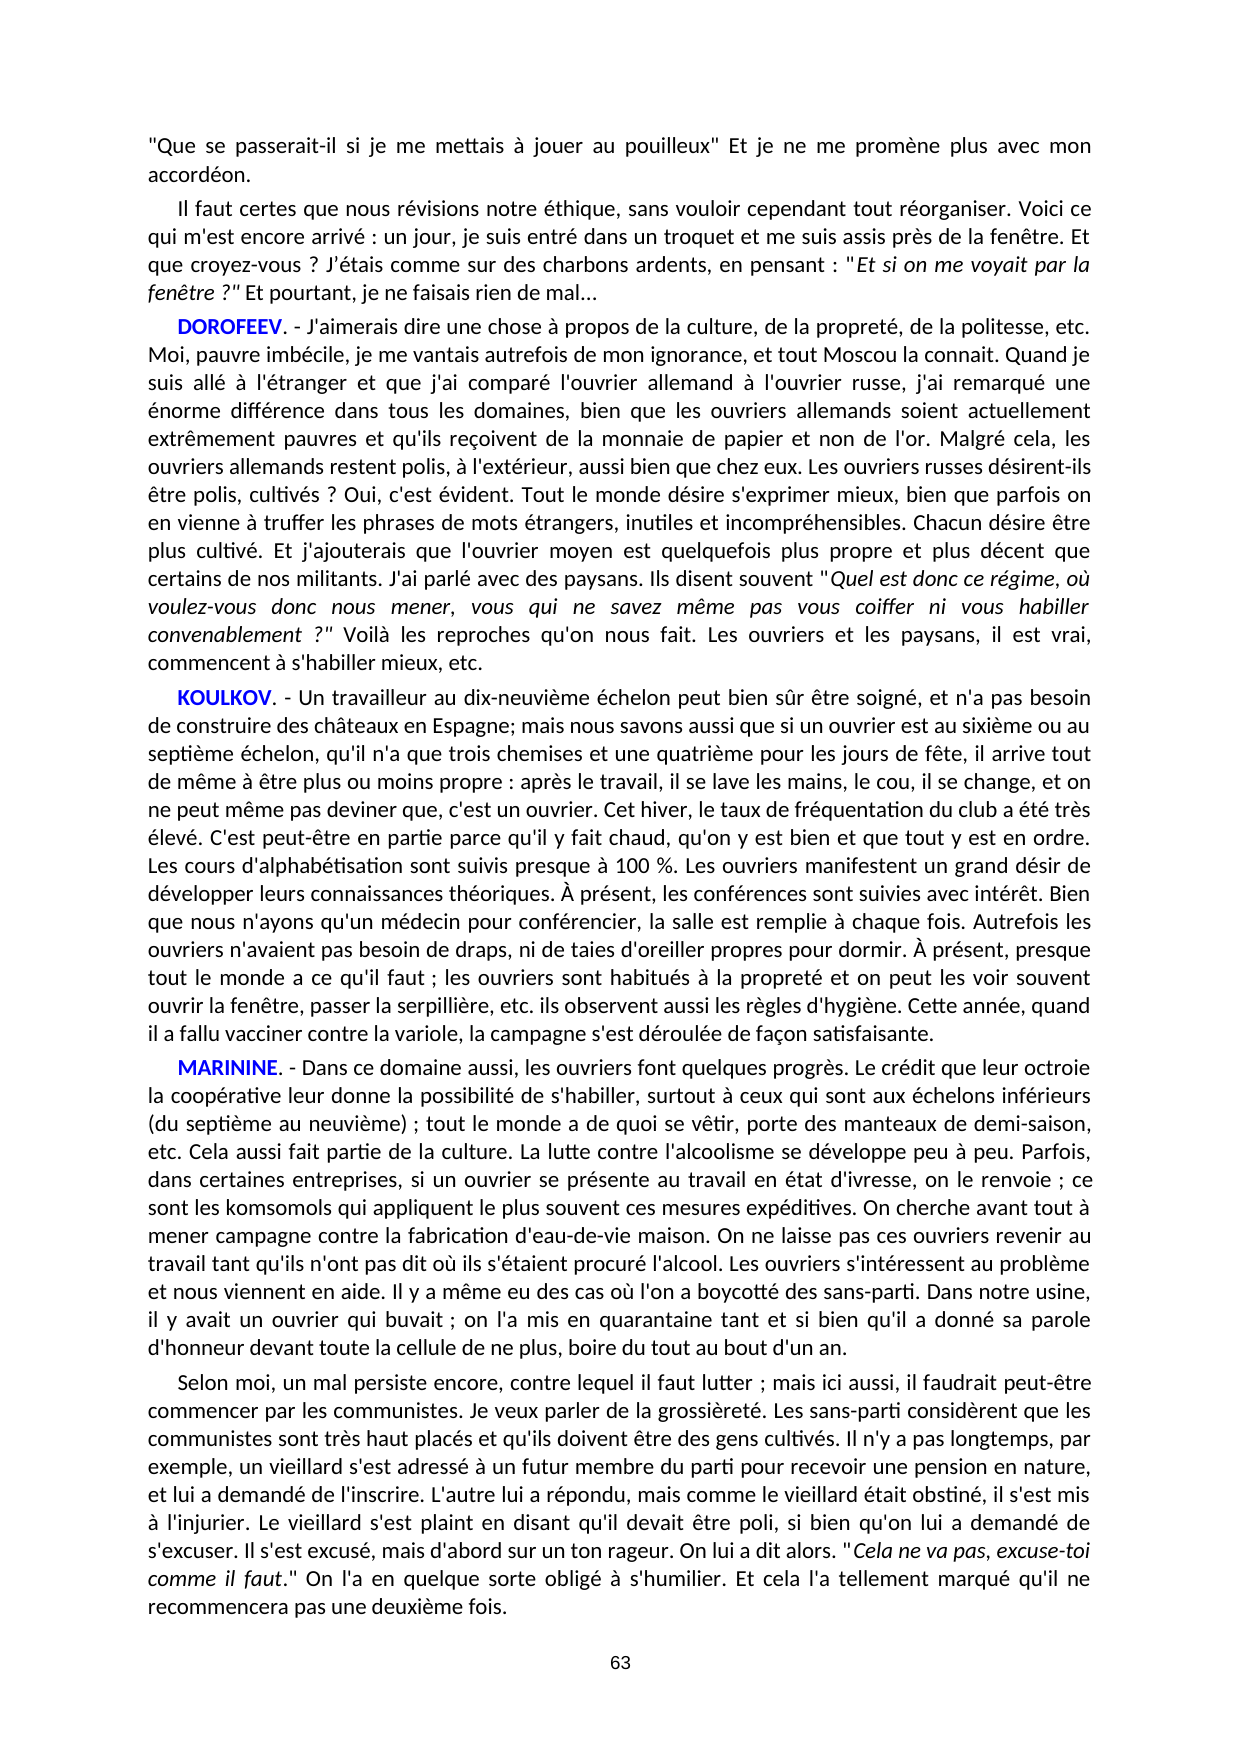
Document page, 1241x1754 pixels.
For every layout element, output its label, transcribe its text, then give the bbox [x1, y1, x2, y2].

text KOULKOV. - Un travailleur au dix-neuvième échelon peut bien sûr être soigné, et n'a pas besoin de construire des châteaux en Espagne; mais nous savons aussi que si un ouvrier est au sixième ou au septième échelon, qu'il n'a que trois chemises et une quatrième pour les jours de fête, il arrive tout de même à être plus ou moins propre : après le travail, il se lave les mains, le cou, il se change, et on ne peut même pas deviner que, c'est un ouvrier. Cet hiver, le taux de fréquentation du club a été très élevé. C'est peut-être en partie parce qu'il y fait chaud, qu'on y est bien et que tout y est en ordre. Les cours d'alphabétisation sont suivis presque à 100 %. Les ouvriers manifestent un grand désir de développer leurs connaissances théoriques. À présent, les conférences sont suivies avec intérêt. Bien que nous n'ayons qu'un médecin pour conférencier, la salle est remplie à chaque fois. Autrefois les ouvriers n'avaient pas besoin de draps, ni de taies d'oreiller propres pour dormir. À présent, presque tout le monde a ce qu'il faut ; les ouvriers sont habitués à la propreté et on peut les voir souvent ouvrir la fenêtre, passer la serpillière, etc. ils observent aussi les règles d'hygiène. Cette année, quand il a fallu vacciner contre la variole, la campagne s'est déroulée de façon satisfaisante. [148, 683, 1093, 1047]
text Il faut certes que nous révisions notre éthique, sans vouloir cependant tout réorganiser. Voici ce qui m'est encore arrivé : un jour, je suis entré dans un troquet et me suis assis près de la fenêtre. Et que croyez-vous ? J’étais comme sur des charbons ardents, en pensant : "Et si on me voyait par la fenêtre ?" Et pourtant, je ne faisais rien de mal... [148, 194, 1093, 306]
text MARININE. - Dans ce domaine aussi, les ouvriers font quelques progrès. Le crédit que leur octroie la coopérative leur donne la possibilité de s'habiller, surtout à ceux qui sont aux échelons inférieurs (du septième au neuvième) ; tout le monde a de quoi se vêtir, porte des manteaux de demi-saison, etc. Cela aussi fait partie de la culture. La lutte contre l'alcoolisme se développe peu à peu. Parfois, dans certaines entreprises, si un ouvrier se présente au travail en état d'ivresse, on le renvoie ; ce sont les komsomols qui appliquent le plus souvent ces mesures expéditives. On cherche avant tout à mener campagne contre la fabrication d'eau-de-vie maison. On ne laisse pas ces ouvriers revenir au travail tant qu'ils n'ont pas dit où ils s'étaient procuré l'alcool. Les ouvriers s'intéressent au problème et nous viennent en aide. Il y a même eu des cas où l'on a boycotté des sans-parti. Dans notre usine, il y avait un ouvrier qui buvait ; on l'a mis en quarantaine tant et si bien qu'il a donné sa parole d'honneur devant toute la cellule de ne plus, boire du tout au bout d'un an. [148, 1053, 1093, 1362]
text DOROFEEV. - J'aimerais dire une chose à propos de la culture, de la propreté, de la politesse, etc. Moi, pauvre imbécile, je me vantais autrefois de mon ignorance, et tout Moscou la connait. Quand je suis allé à l'étranger et que j'ai comparé l'ouvrier allemand à l'ouvrier russe, j'ai remarqué une énorme différence dans tous les domaines, bien que les ouvriers allemands soient actuellement extrêmement pauvres et qu'ils reçoivent de la monnaie de papier et non de l'or. Malgré cela, les ouvriers allemands restent polis, à l'extérieur, aussi bien que chez eux. Les ouvriers russes désirent-ils être polis, cultivés ? Oui, c'est évident. Tout le monde désire s'exprimer mieux, bien que parfois on en vienne à truffer les phrases de mots étrangers, inutiles et incompréhensibles. Chacun désire être plus cultivé. Et j'ajouterais que l'ouvrier moyen est quelquefois plus propre et plus décent que certains de nos militants. J'ai parlé avec des paysans. Ils disent souvent "Quel est donc ce régime, où voulez-vous donc nous mener, vous qui ne savez même pas vous coiffer ni vous habiller convenablement ?" Voilà les reproches qu'on nous fait. Les ouvriers et les paysans, il est vrai, commencent à s'habiller mieux, etc. [148, 312, 1093, 677]
text Selon moi, un mal persiste encore, contre lequel il faut lutter ; mais ici aussi, il faudrait peut-être commencer par les communistes. Je veux parler de la grossièreté. Les sans-parti considèrent que les communistes sont très haut placés et qu'ils doivent être des gens cultivés. Il n'y a pas longtemps, par exemple, un vieillard s'est adressé à un futur membre du parti pour recevoir une pension en nature, et lui a demandé de l'inscrire. L'autre lui a répondu, mais comme le vieillard était obstiné, il s'est mis à l'injurier. Le vieillard s'est plaint en disant qu'il devait être poli, si bien qu'on lui a demandé de s'excuser. Il s'est excusé, mais d'abord sur un ton rageur. On lui a dit alors. "Cela ne va pas, excuse-toi comme il faut." On l'a en quelque sorte obligé à s'humilier. Et cela l'a tellement marqué qu'il ne recommencera pas une deuxième fois. [148, 1368, 1093, 1620]
text "Que se passerait-il si je me mettais à jouer au pouilleux" Et je ne me promène plus avec mon accordéon. [148, 132, 1093, 188]
